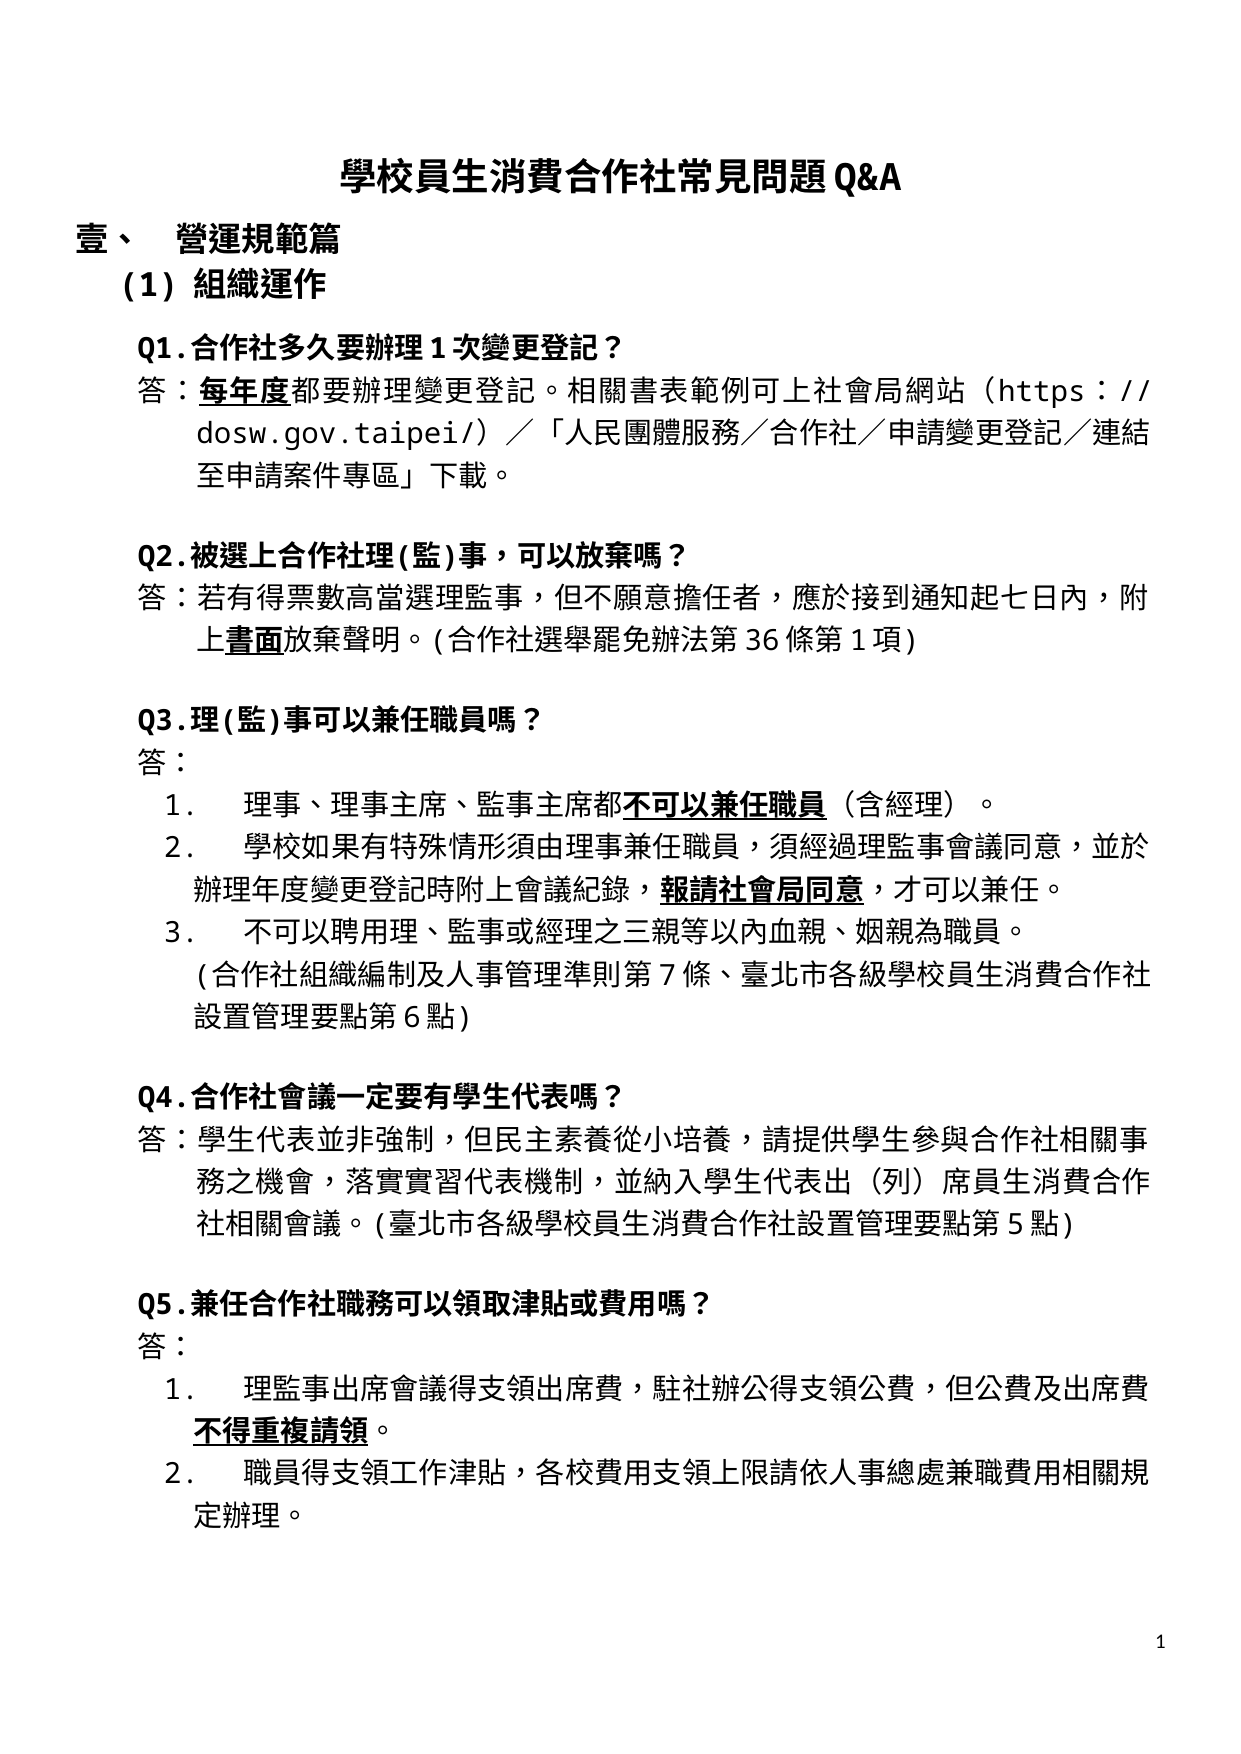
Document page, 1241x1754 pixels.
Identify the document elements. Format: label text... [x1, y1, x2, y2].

text 答： [137, 739, 1153, 782]
text 答： [137, 1323, 1153, 1365]
text 學校員生消費合作社常見問題Q&A [75, 133, 1165, 195]
text 答：若有得票數高當選理監事，但不願意擔任者，應於接到通知起七日內，附上書面放棄聲明。(合作社選舉罷免辦法第36條第1項) [137, 574, 1153, 659]
list 不可以聘用理、監事或經理之三親等以內血親、姻親為職員。 [164, 909, 1153, 951]
text (合作社組織編制及人事管理準則第7條、臺北市各級學校員生消費合作社設置管理要點第6點) [193, 951, 1153, 1036]
list 組織運作 [118, 258, 1153, 306]
text 答：每年度都要辦理變更登記。相關書表範例可上社會局網站（https：//dosw.gov.taipei/）／「人民團體服務／合作社／申請變更登記／連結至申請案件專區」下載。 [137, 367, 1153, 494]
text Q2.被選上合作社理(監)事，可以放棄嗎？ [138, 532, 1153, 574]
text Q1.合作社多久要辦理1次變更登記？ [137, 325, 1153, 367]
text Q5.兼任合作社職務可以領取津貼或費用嗎？ [138, 1281, 1153, 1323]
text Q3.理(監)事可以兼任職員嗎？ [138, 697, 1153, 739]
list 理事、理事主席、監事主席都不可以兼任職員（含經理）。 [164, 782, 1153, 824]
list 營運規範篇 [75, 195, 1153, 258]
list 理監事出席會議得支領出席費，駐社辦公得支領公費，但公費及出席費不得重複請領。 [164, 1365, 1153, 1450]
list 學校如果有特殊情形須由理事兼任職員，須經過理監事會議同意，並於辦理年度變更登記時附上會議紀錄，報請社會局同意，才可以兼任。 [164, 824, 1153, 909]
text Q4.合作社會議一定要有學生代表嗎？ [138, 1074, 1153, 1116]
list 職員得支領工作津貼，各校費用支領上限請依人事總處兼職費用相關規定辦理。 [164, 1450, 1153, 1535]
text 答：學生代表並非強制，但民主素養從小培養，請提供學生參與合作社相關事務之機會，落實實習代表機制，並納入學生代表出（列）席員生消費合作社相關會議。(臺北市各級學校員生消費合作社設置管理要點第5點) [137, 1116, 1153, 1243]
